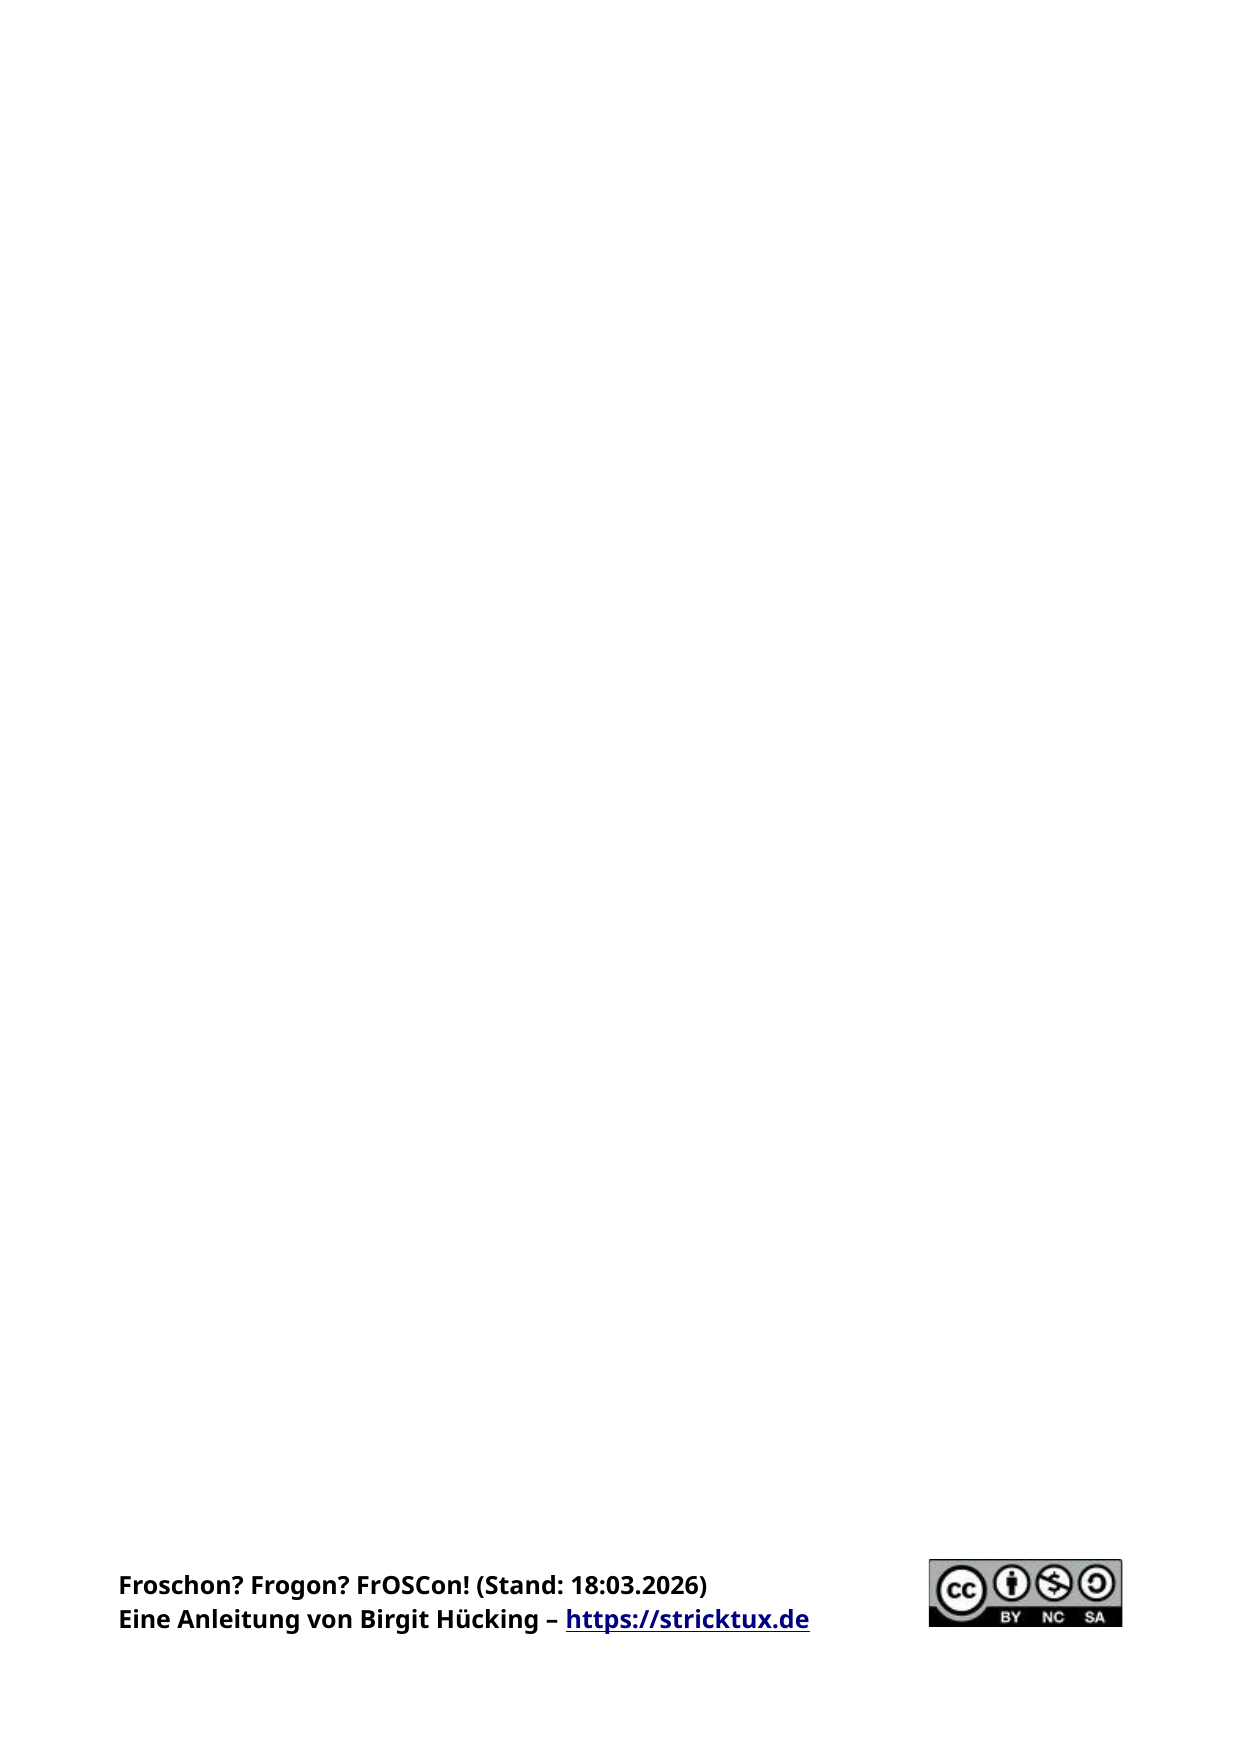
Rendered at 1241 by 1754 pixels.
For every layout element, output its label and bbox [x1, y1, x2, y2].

picture [928, 1559, 1123, 1627]
